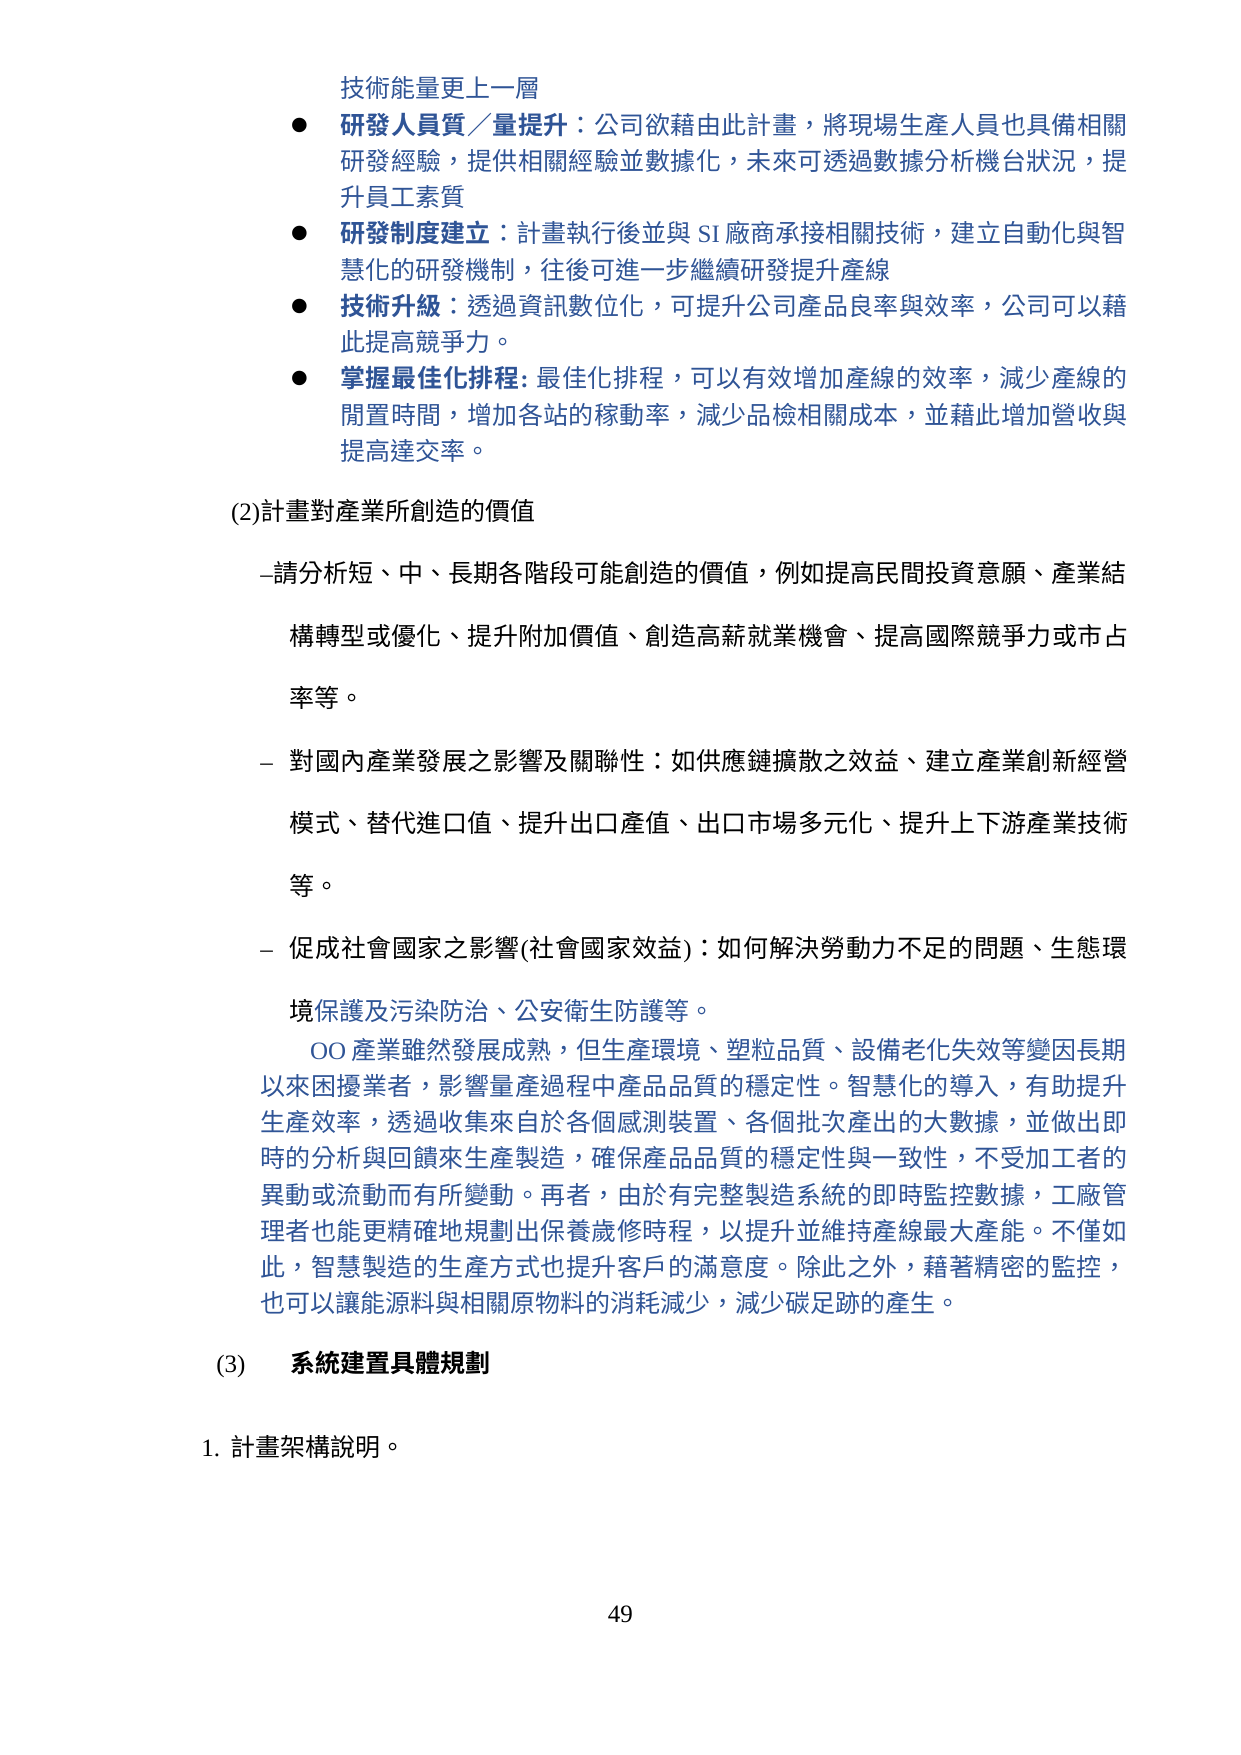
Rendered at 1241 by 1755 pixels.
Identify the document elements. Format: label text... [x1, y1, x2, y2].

text –請分析短、中、長期各階段可能創造的價值，例如提高民間投資意願、產業結構轉型或優化、提升附加價值、創造高薪就業機會、提高國際競爭力或市占率等。 [260, 530, 1128, 718]
list 系統建置具體規劃 [216, 1320, 1128, 1383]
list 研發制度建立：計畫執行後並與SI廠商承接相關技術，建立自動化與智慧化的研發機制，往後可進一步繼續研發提升產線 [290, 214, 1128, 286]
text – 對國內產業發展之影響及關聯性：如供應鏈擴散之效益、建立產業創新經營模式、替代進口值、提升出口產值、出口市場多元化、提升上下游產業技術等。 [260, 718, 1128, 905]
list 研發人員質∕量提升：公司欲藉由此計畫，將現場生產人員也具備相關研發經驗，提供相關經驗並數據化，未來可透過數據分析機台狀況，提升員工素質 [290, 105, 1128, 214]
list 技術升級：透過資訊數位化，可提升公司產品良率與效率，公司可以藉此提高競爭力。 [290, 286, 1128, 359]
list 計畫對產業所創造的價值 [231, 468, 1128, 530]
text – 促成社會國家之影響(社會國家效益)：如何解決勞動力不足的問題、生態環境保護及污染防治、公安衛生防護等。 [260, 905, 1128, 1030]
list 掌握最佳化排程: 最佳化排程，可以有效增加產線的效率，減少產線的閒置時間，增加各站的稼動率，減少品檢相關成本，並藉此增加營收與提高達交率。 [290, 359, 1128, 468]
text OO產業雖然發展成熟，但生產環境、塑粒品質、設備老化失效等變因長期以來困擾業者，影響量產過程中產品品質的穩定性。智慧化的導入，有助提升生產效率，透過收集來自於各個感測裝置、各個批次產出的大數據，並做出即時的分析與回饋來生產製造，確保產品品質的穩定性與一致性，不受加工者的異動或流動而有所變動。再者，由於有完整製造系統的即時監控數據，工廠管理者也能更精確地規劃出保養歲修時程，以提升並維持產線最大產能。不僅如此，智慧製造的生產方式也提升客戶的滿意度。除此之外，藉著精密的監控，也可以讓能源料與相關原物料的消耗減少，減少碳足跡的產生。 [260, 1030, 1128, 1320]
list 技術能量更上一層 [290, 69, 1128, 105]
list 計畫架構說明。 [201, 1404, 1128, 1466]
